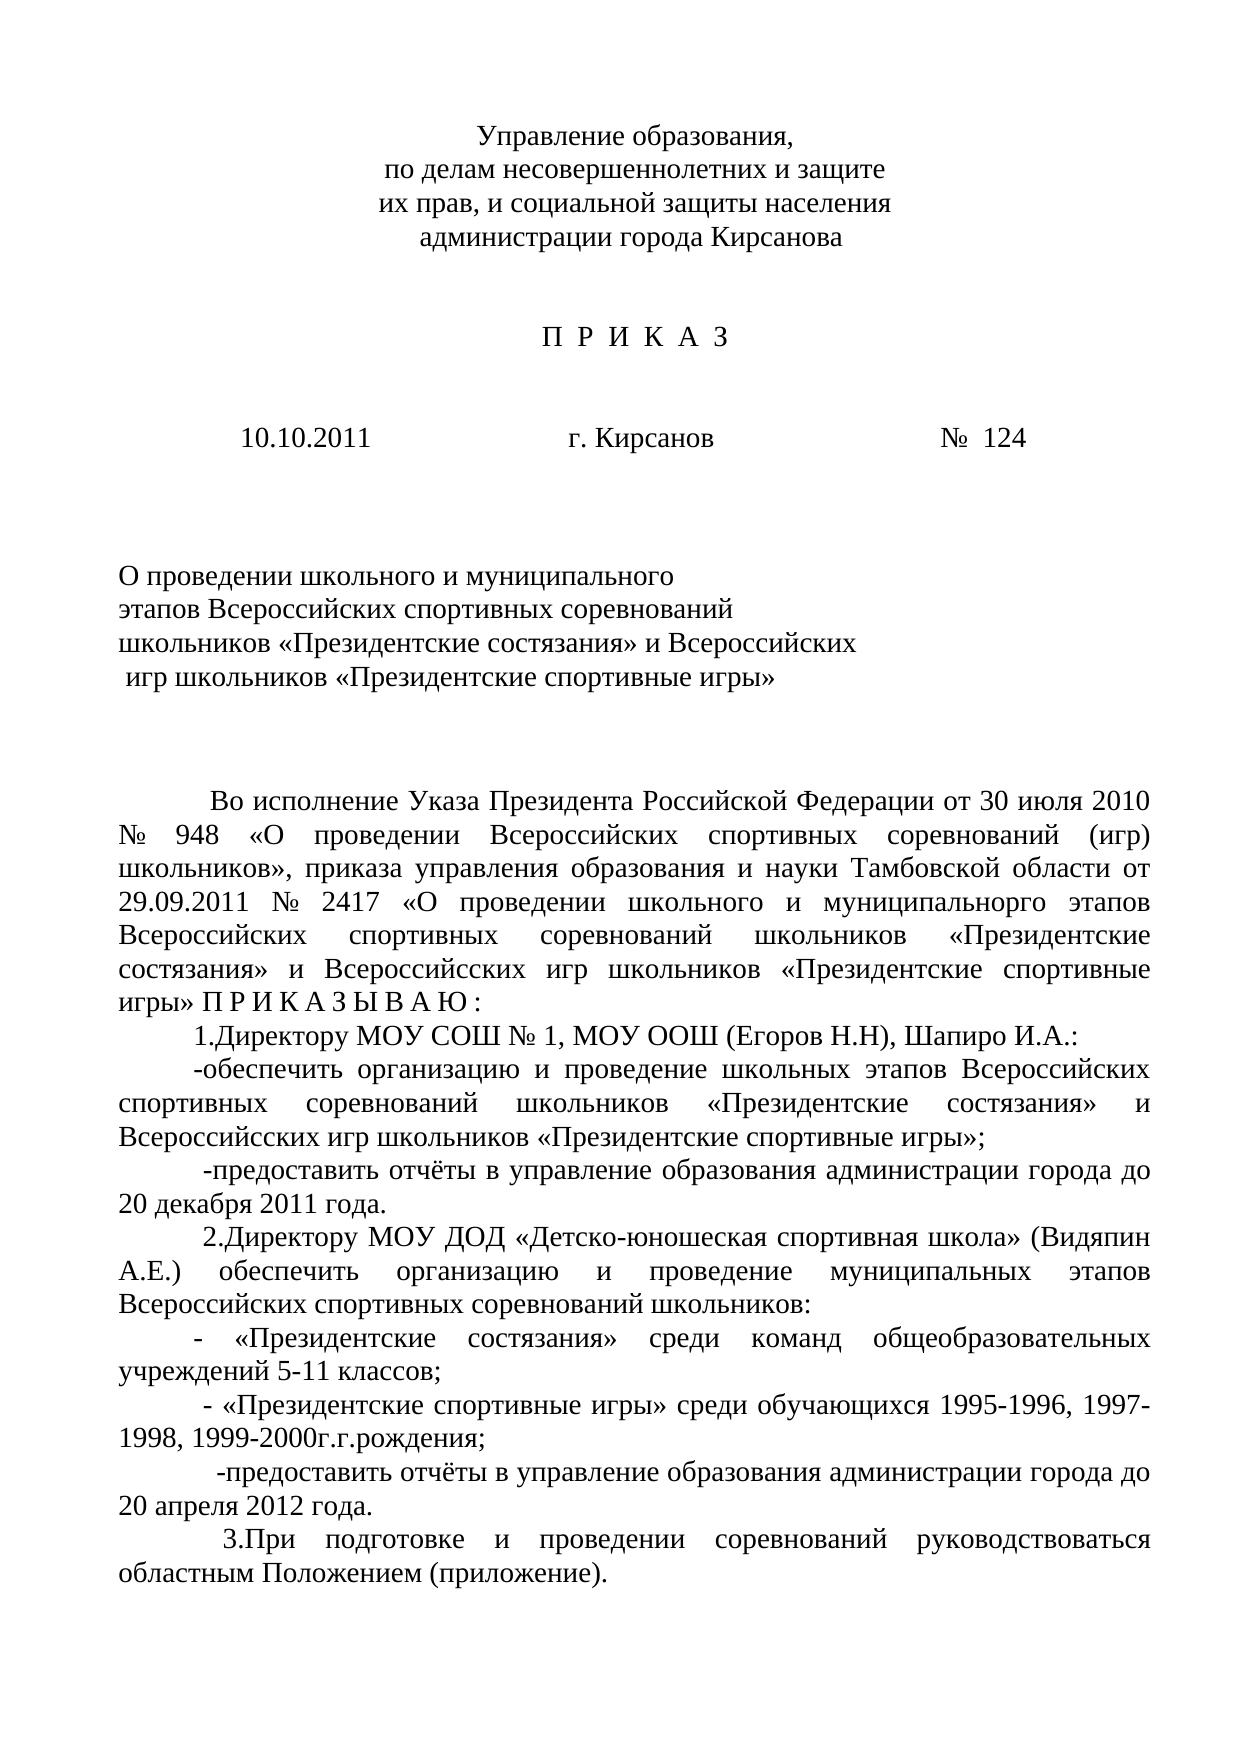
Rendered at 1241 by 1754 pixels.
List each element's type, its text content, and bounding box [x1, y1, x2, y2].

text -обеспечить организацию и проведение школьных этапов Всероссийских спортивных соревнований школьников «Президентские состязания» и Всероссийсских игр школьников «Президентские спортивные игры»; [118, 1052, 1152, 1152]
text 10.10.2011 г. Кирсанов № 124 [118, 420, 1152, 453]
text Во исполнение Указа Президента Российской Федерации от 30 июля 2010 № 948 «О проведении Всероссийских спортивных соревнований (игр) школьников», приказа управления образования и науки Тамбовской области от 29.09.2011 № 2417 «О проведении школьного и муниципальнорго этапов Всероссийских спортивных соревнований школьников «Президентские состязания» и Всероссийсских игр школьников «Президентские спортивные игры» ПРИКАЗЫВАЮ: [118, 783, 1152, 1018]
text - «Президентские состязания» среди команд общеобразовательных учреждений 5-11 классов; [118, 1320, 1152, 1387]
text школьников «Президентские состязания» и Всероссийских [118, 625, 1152, 659]
text их прав, и социальной защиты населения [118, 185, 1152, 219]
text администрации города Кирсанова [118, 219, 1152, 252]
text - «Президентские спортивные игры» среди обучающихся 1995-1996, 1997-1998, 1999-2000г.г.рождения; [118, 1387, 1152, 1454]
text Управление образования, [118, 118, 1152, 152]
text 3.При подготовке и проведении соревнований руководствоваться областным Положением (приложение). [118, 1521, 1152, 1588]
text -предоставить отчёты в управление образования администрации города до 20 апреля 2012 года. [118, 1454, 1152, 1521]
text П Р И К А З [118, 319, 1152, 353]
text игр школьников «Президентские спортивные игры» [118, 659, 1152, 692]
subtitle О проведении школьного и муниципального [118, 558, 1152, 592]
text -предоставить отчёты в управление образования администрации города до 20 декабря 2011 года. [118, 1152, 1152, 1219]
text 2.Директору МОУ ДОД «Детско-юношеская спортивная школа» (Видяпин А.Е.) обеспечить организацию и проведение муниципальных этапов Всероссийских спортивных соревнований школьников: [118, 1219, 1152, 1320]
text 1.Директору МОУ СОШ № 1, МОУ ООШ (Егоров Н.Н), Шапиро И.А.: [118, 1018, 1152, 1052]
text по делам несовершеннолетних и защите [118, 152, 1152, 185]
text этапов Всероссийских спортивных соревнований [118, 592, 1152, 625]
